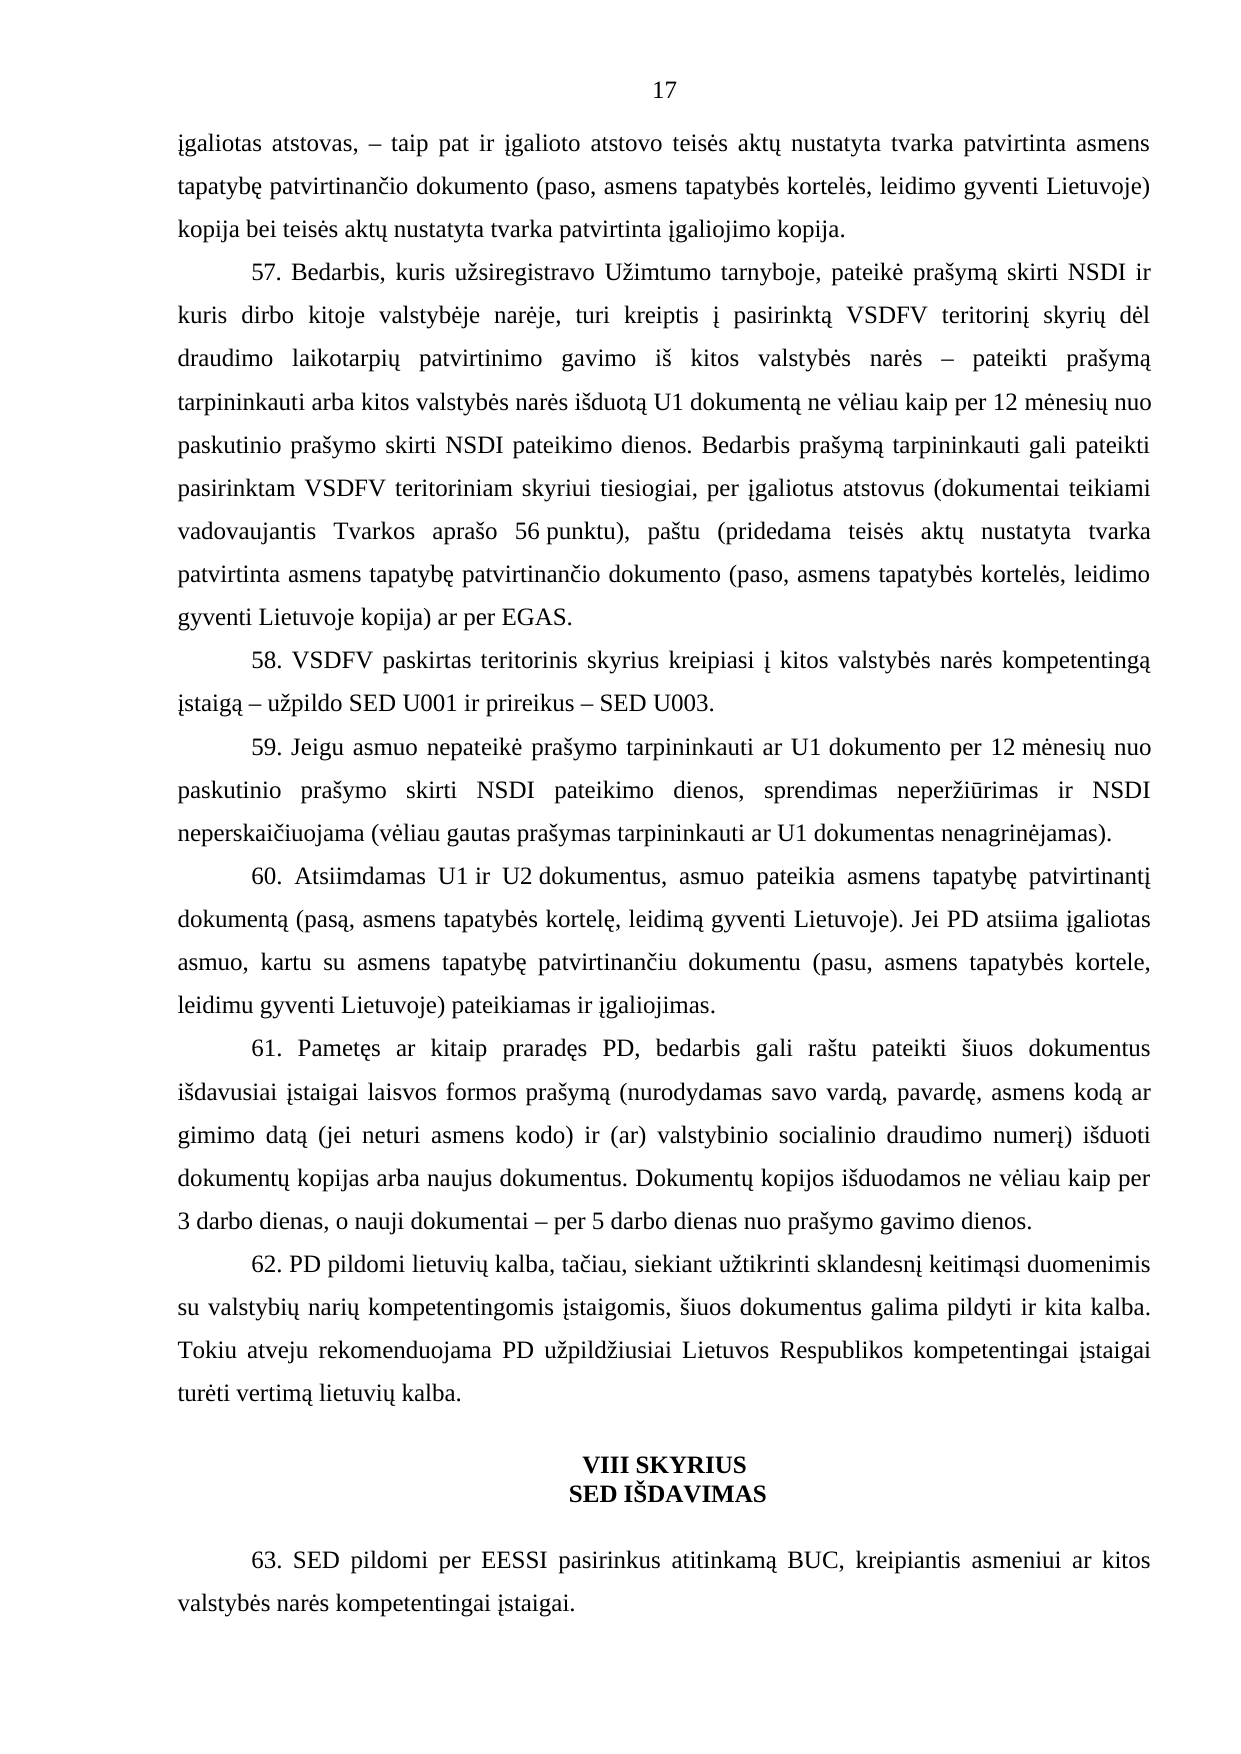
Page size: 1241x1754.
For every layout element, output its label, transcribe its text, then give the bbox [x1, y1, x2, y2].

text VIII SKYRIUS [177, 1450, 1152, 1479]
text 61. Pametęs ar kitaip praradęs PD, bedarbis gali raštu pateikti šiuos dokumentus išdavusiai įstaigai laisvos formos prašymą (nurodydamas savo vardą, pavardę, asmens kodą ar gimimo datą (jei neturi asmens kodo) ir (ar) valstybinio socialinio draudimo numerį) išduoti dokumentų kopijas arba naujus dokumentus. Dokumentų kopijos išduodamos ne vėliau kaip per 3 darbo dienas, o nauji dokumentai – per 5 darbo dienas nuo prašymo gavimo dienos. [177, 1033, 1152, 1235]
text 63. SED pildomi per EESSI pasirinkus atitinkamą BUC, kreipiantis asmeniui ar kitos valstybės narės kompetentingai įstaigai. [177, 1545, 1152, 1617]
text 57. Bedarbis, kuris užsiregistravo Užimtumo tarnyboje, pateikė prašymą skirti NSDI ir kuris dirbo kitoje valstybėje narėje, turi kreiptis į pasirinktą VSDFV teritorinį skyrių dėl draudimo laikotarpių patvirtinimo gavimo iš kitos valstybės narės – pateikti prašymą tarpininkauti arba kitos valstybės narės išduotą U1 dokumentą ne vėliau kaip per 12 mėnesių nuo paskutinio prašymo skirti NSDI pateikimo dienos. Bedarbis prašymą tarpininkauti gali pateikti pasirinktam VSDFV teritoriniam skyriui tiesiogiai, per įgaliotus atstovus (dokumentai teikiami vadovaujantis Tvarkos aprašo 56 punktu), paštu (pridedama teisės aktų nustatyta tvarka patvirtinta asmens tapatybę patvirtinančio dokumento (paso, asmens tapatybės kortelės, leidimo gyventi Lietuvoje kopija) ar per EGAS. [177, 257, 1152, 631]
text SED išdavimas [177, 1479, 1152, 1508]
text 59. Jeigu asmuo nepateikė prašymo tarpininkauti ar U1 dokumento per 12 mėnesių nuo paskutinio prašymo skirti NSDI pateikimo dienos, sprendimas neperžiūrimas ir NSDI neperskaičiuojama (vėliau gautas prašymas tarpininkauti ar U1 dokumentas nenagrinėjamas). [177, 732, 1152, 847]
text įgaliotas atstovas, ‒ taip pat ir įgalioto atstovo teisės aktų nustatyta tvarka patvirtinta asmens tapatybę patvirtinančio dokumento (paso, asmens tapatybės kortelės, leidimo gyventi Lietuvoje) kopija bei teisės aktų nustatyta tvarka patvirtinta įgaliojimo kopija. [177, 128, 1152, 243]
text 58. VSDFV paskirtas teritorinis skyrius kreipiasi į kitos valstybės narės kompetentingą įstaigą – užpildo SED U001 ir prireikus – SED U003. [177, 645, 1152, 717]
text 62. PD pildomi lietuvių kalba, tačiau, siekiant užtikrinti sklandesnį keitimąsi duomenimis su valstybių narių kompetentingomis įstaigomis, šiuos dokumentus galima pildyti ir kita kalba. Tokiu atveju rekomenduojama PD užpildžiusiai Lietuvos Respublikos kompetentingai įstaigai turėti vertimą lietuvių kalba. [177, 1249, 1152, 1407]
text 60. Atsiimdamas U1 ir U2 dokumentus, asmuo pateikia asmens tapatybę patvirtinantį dokumentą (pasą, asmens tapatybės kortelę, leidimą gyventi Lietuvoje). Jei PD atsiima įgaliotas asmuo, kartu su asmens tapatybę patvirtinančiu dokumentu (pasu, asmens tapatybės kortele, leidimu gyventi Lietuvoje) pateikiamas ir įgaliojimas. [177, 861, 1152, 1019]
